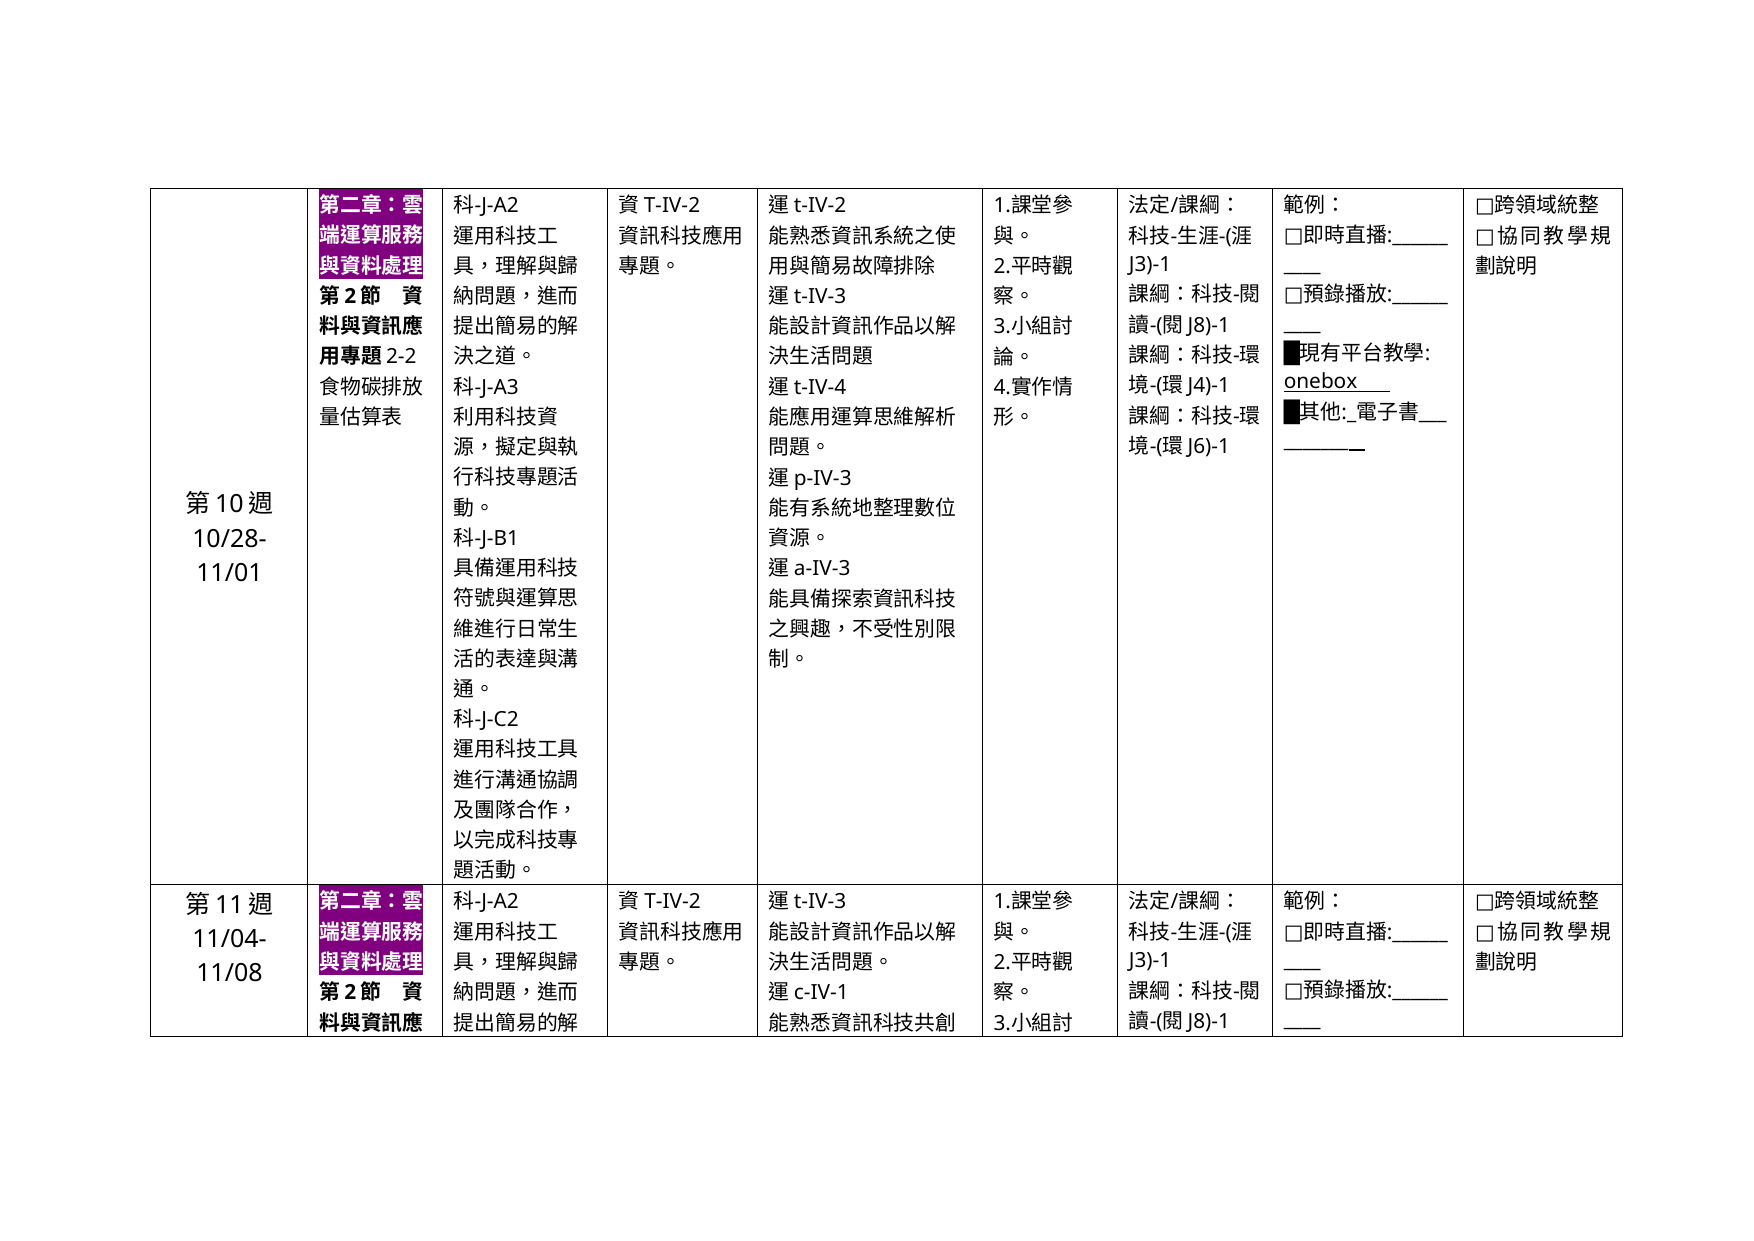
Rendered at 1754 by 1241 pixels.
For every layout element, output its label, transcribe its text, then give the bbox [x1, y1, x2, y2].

table_cell 資 T-IV-2 資訊科技應用專題。 [608, 885, 757, 1036]
table_cell 第二章：雲端運算服務與資料處理 第2節 資料與資訊應 [308, 885, 442, 1036]
table_cell 法定/課綱：科技-生涯-(涯J3)-1 課綱：科技-閱讀-(閱J8)-1 課綱：科技-環境-(環J4)-1 課綱：科技-環境-(環J6)-1 [1118, 189, 1272, 884]
table_cell □跨領域統整 □協同教學規劃說明 [1464, 189, 1622, 884]
table_cell 第10週 10/28-11/01 [151, 189, 307, 884]
table_cell 1.課堂參與。 2.平時觀察。 3.小組討論。 4.實作情形。 [983, 189, 1117, 884]
table_cell 運t-IV-3 能設計資訊作品以解決生活問題。 運c-IV-1 能熟悉資訊科技共創 [758, 885, 982, 1036]
table_cell 1.課堂參與。 2.平時觀察。 3.小組討 [983, 885, 1117, 1036]
table_cell 法定/課綱：科技-生涯-(涯J3)-1 課綱：科技-閱讀-(閱J8)-1 [1118, 885, 1272, 1036]
table_cell 運t-IV-2 能熟悉資訊系統之使用與簡易故障排除 運t-IV-3 能設計資訊作品以解決生活問題 運t-IV-4 能應用運算思維解析問題。 運p-IV-3 能有系統地整理數位資源。 運a-IV-3 能具備探索資訊科技之興趣，不受性別限制。 [758, 189, 982, 884]
table_cell □跨領域統整 □協同教學規劃說明 [1464, 885, 1622, 1036]
table_cell 科-J-A2 運用科技工具，理解與歸納問題，進而提出簡易的解決之道。 科-J-A3 利用科技資源，擬定與執行科技專題活動。 科-J-B1 具備運用科技符號與運算思維進行日常生活的表達與溝通。 科-J-C2 運用科技工具進行溝通協調及團隊合作，以完成科技專題活動。 [443, 189, 607, 884]
table_cell 範例： □即時直播:__________ □預錄播放:__________ [1273, 885, 1463, 1036]
table_cell 第二章：雲端運算服務與資料處理 第2節 資料與資訊應用專題2-2食物碳排放量估算表 [308, 189, 442, 884]
table_cell 科-J-A2 運用科技工具，理解與歸納問題，進而提出簡易的解 [443, 885, 607, 1036]
table_cell 第11週 11/04-11/08 [151, 885, 307, 1036]
table_cell 資T-IV-2 資訊科技應用專題。 [608, 189, 757, 884]
table_cell 範例： □即時直播:__________ □預錄播放:__________ █現有平台教學: onebox █其他:_電子書__________ [1273, 189, 1463, 884]
